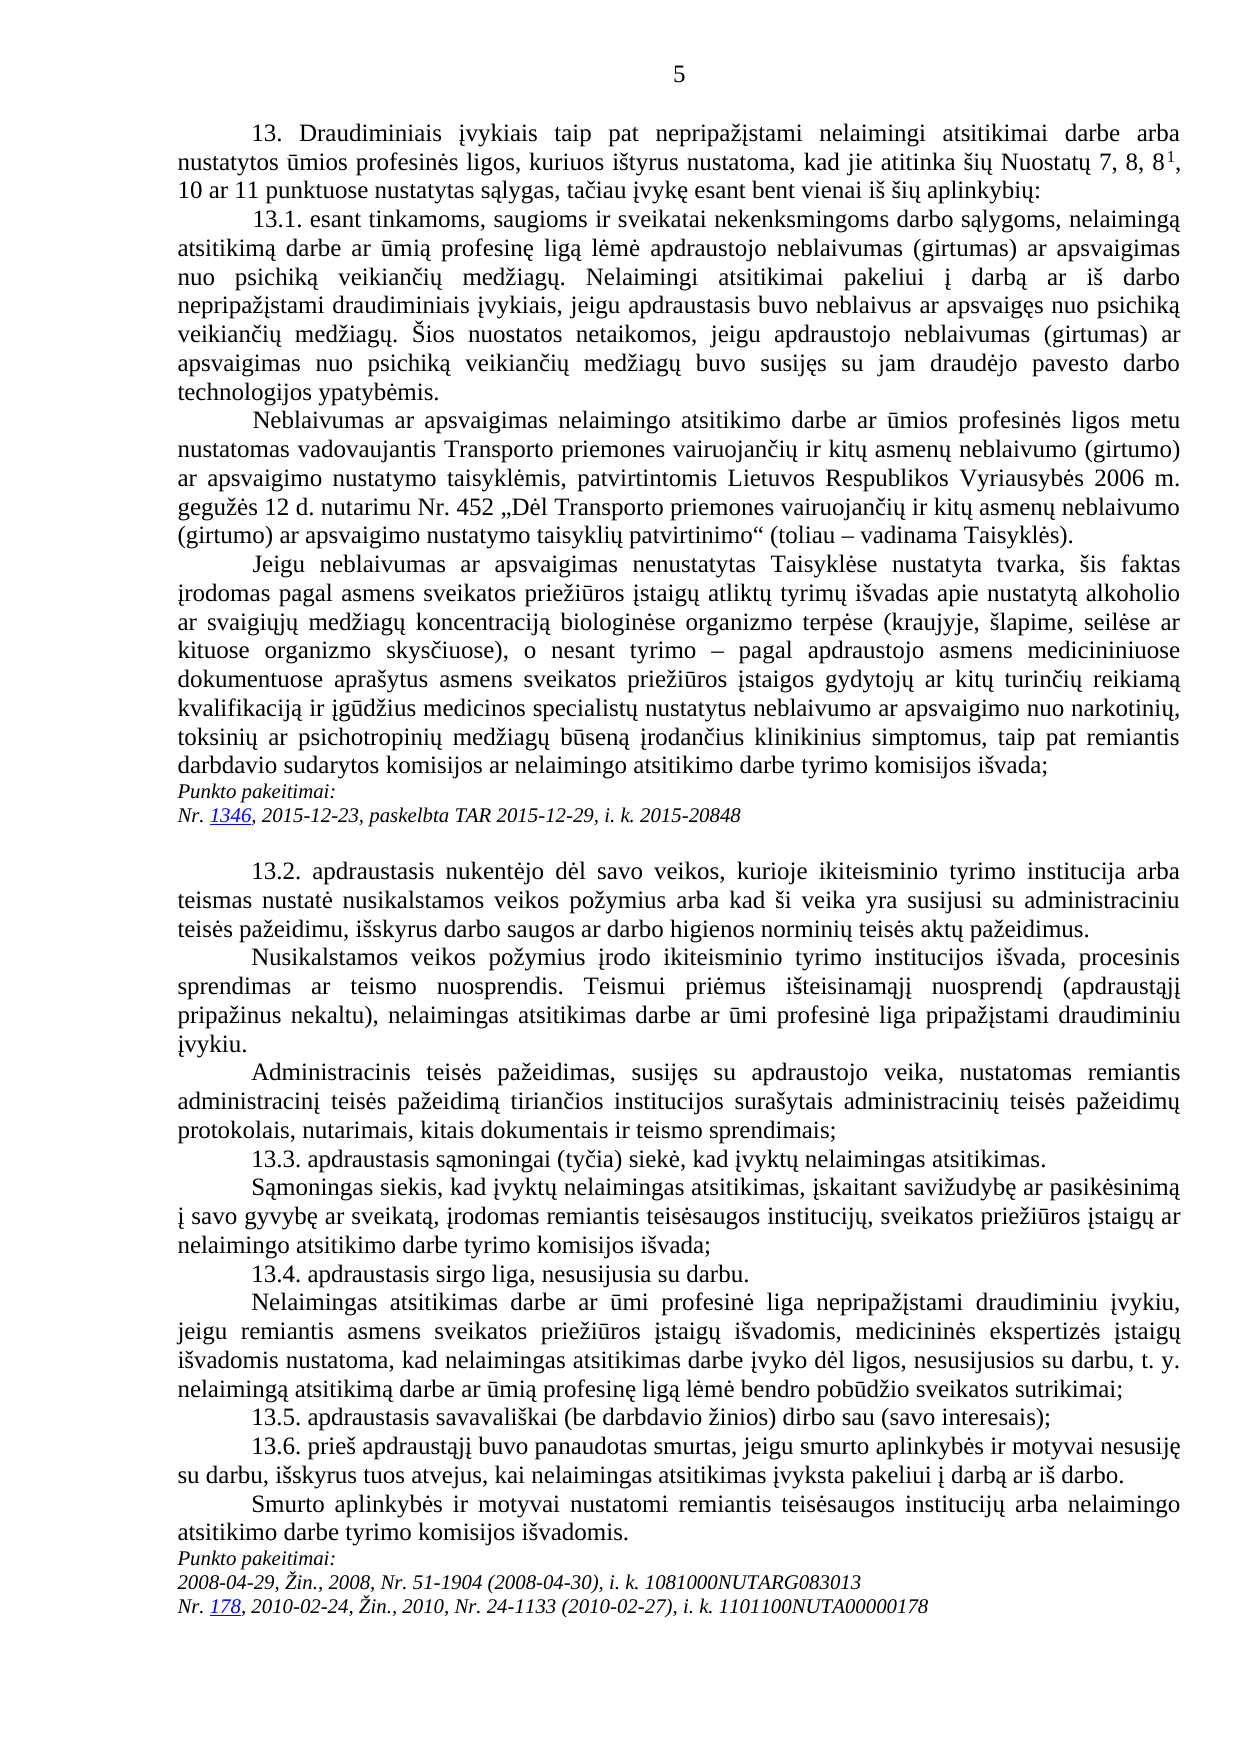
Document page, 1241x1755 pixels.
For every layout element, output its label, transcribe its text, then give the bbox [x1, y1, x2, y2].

text Punkto pakeitimai: [177, 779, 1181, 803]
text 13.5. apdraustasis savavališkai (be darbdavio žinios) dirbo sau (savo interesais); [177, 1402, 1181, 1431]
text Sąmoningas siekis, kad įvyktų nelaimingas atsitikimas, įskaitant savižudybę ar pasikėsinimą į savo gyvybę ar sveikatą, įrodomas remiantis teisėsaugos institucijų, sveikatos priežiūros įstaigų ar nelaimingo atsitikimo darbe tyrimo komisijos išvada; [177, 1172, 1181, 1259]
text Smurto aplinkybės ir motyvai nustatomi remiantis teisėsaugos institucijų arba nelaimingo atsitikimo darbe tyrimo komisijos išvadomis. [177, 1489, 1181, 1546]
text 13.3. apdraustasis sąmoningai (tyčia) siekė, kad įvyktų nelaimingas atsitikimas. [177, 1144, 1181, 1172]
text 13.2. apdraustasis nukentėjo dėl savo veikos, kurioje ikiteisminio tyrimo institucija arba teismas nustatė nusikalstamos veikos požymius arba kad ši veika yra susijusi su administraciniu teisės pažeidimu, išskyrus darbo saugos ar darbo higienos norminių teisės aktų pažeidimus. [177, 856, 1181, 942]
text Nr. 178, 2010-02-24, Žin., 2010, Nr. 24-1133 (2010-02-27), i. k. 1101100NUTA00000178 [177, 1594, 1181, 1618]
text Administracinis teisės pažeidimas, susijęs su apdraustojo veika, nustatomas remiantis administracinį teisės pažeidimą tiriančios institucijos surašytais administracinių teisės pažeidimų protokolais, nutarimais, kitais dokumentais ir teismo sprendimais; [177, 1057, 1181, 1144]
text Nr. 1346, 2015-12-23, paskelbta TAR 2015-12-29, i. k. 2015-20848 [177, 803, 1181, 827]
text Punkto pakeitimai: [177, 1546, 1181, 1570]
text 13.4. apdraustasis sirgo liga, nesusijusia su darbu. [177, 1259, 1181, 1287]
text Neblaivumas ar apsvaigimas nelaimingo atsitikimo darbe ar ūmios profesinės ligos metu nustatomas vadovaujantis Transporto priemones vairuojančių ir kitų asmenų neblaivumo (girtumo) ar apsvaigimo nustatymo taisyklėmis, patvirtintomis Lietuvos Respublikos Vyriausybės 2006 m. gegužės 12 d. nutarimu Nr. 452 „Dėl Transporto priemones vairuojančių ir kitų asmenų neblaivumo (girtumo) ar apsvaigimo nustatymo taisyklių patvirtinimo“ (toliau – vadinama Taisyklės). [177, 406, 1181, 549]
text 13.6. prieš apdraustąjį buvo panaudotas smurtas, jeigu smurto aplinkybės ir motyvai nesusiję su darbu, išskyrus tuos atvejus, kai nelaimingas atsitikimas įvyksta pakeliui į darbą ar iš darbo. [177, 1431, 1181, 1489]
text Nelaimingas atsitikimas darbe ar ūmi profesinė liga nepripažįstami draudiminiu įvykiu, jeigu remiantis asmens sveikatos priežiūros įstaigų išvadomis, medicininės ekspertizės įstaigų išvadomis nustatoma, kad nelaimingas atsitikimas darbe įvyko dėl ligos, nesusijusios su darbu, t. y. nelaimingą atsitikimą darbe ar ūmią profesinę ligą lėmė bendro pobūdžio sveikatos sutrikimai; [177, 1287, 1181, 1402]
text 13. Draudiminiais įvykiais taip pat nepripažįstami nelaimingi atsitikimai darbe arba nustatytos ūmios profesinės ligos, kuriuos ištyrus nustatoma, kad jie atitinka šių Nuostatų 7, 8, 81, 10 ar 11 punktuose nustatytas sąlygas, tačiau įvykę esant bent vienai iš šių aplinkybių: [177, 118, 1181, 204]
text 13.1. esant tinkamoms, saugioms ir sveikatai nekenksmingoms darbo sąlygoms, nelaimingą atsitikimą darbe ar ūmią profesinę ligą lėmė apdraustojo neblaivumas (girtumas) ar apsvaigimas nuo psichiką veikiančių medžiagų. Nelaimingi atsitikimai pakeliui į darbą ar iš darbo nepripažįstami draudiminiais įvykiais, jeigu apdraustasis buvo neblaivus ar apsvaigęs nuo psichiką veikiančių medžiagų. Šios nuostatos netaikomos, jeigu apdraustojo neblaivumas (girtumas) ar apsvaigimas nuo psichiką veikiančių medžiagų buvo susijęs su jam draudėjo pavesto darbo technologijos ypatybėmis. [177, 204, 1181, 406]
text Nusikalstamos veikos požymius įrodo ikiteisminio tyrimo institucijos išvada, procesinis sprendimas ar teismo nuosprendis. Teismui priėmus išteisinamąjį nuosprendį (apdraustąjį pripažinus nekaltu), nelaimingas atsitikimas darbe ar ūmi profesinė liga pripažįstami draudiminiu įvykiu. [177, 942, 1181, 1057]
text Jeigu neblaivumas ar apsvaigimas nenustatytas Taisyklėse nustatyta tvarka, šis faktas įrodomas pagal asmens sveikatos priežiūros įstaigų atliktų tyrimų išvadas apie nustatytą alkoholio ar svaigiųjų medžiagų koncentraciją biologinėse organizmo terpėse (kraujyje, šlapime, seilėse ar kituose organizmo skysčiuose), o nesant tyrimo – pagal apdraustojo asmens medicininiuose dokumentuose aprašytus asmens sveikatos priežiūros įstaigos gydytojų ar kitų turinčių reikiamą kvalifikaciją ir įgūdžius medicinos specialistų nustatytus neblaivumo ar apsvaigimo nuo narkotinių, toksinių ar psichotropinių medžiagų būseną įrodančius klinikinius simptomus, taip pat remiantis darbdavio sudarytos komisijos ar nelaimingo atsitikimo darbe tyrimo komisijos išvada; [177, 549, 1181, 779]
text 2008-04-29, Žin., 2008, Nr. 51-1904 (2008-04-30), i. k. 1081000NUTARG083013 [177, 1570, 1181, 1594]
